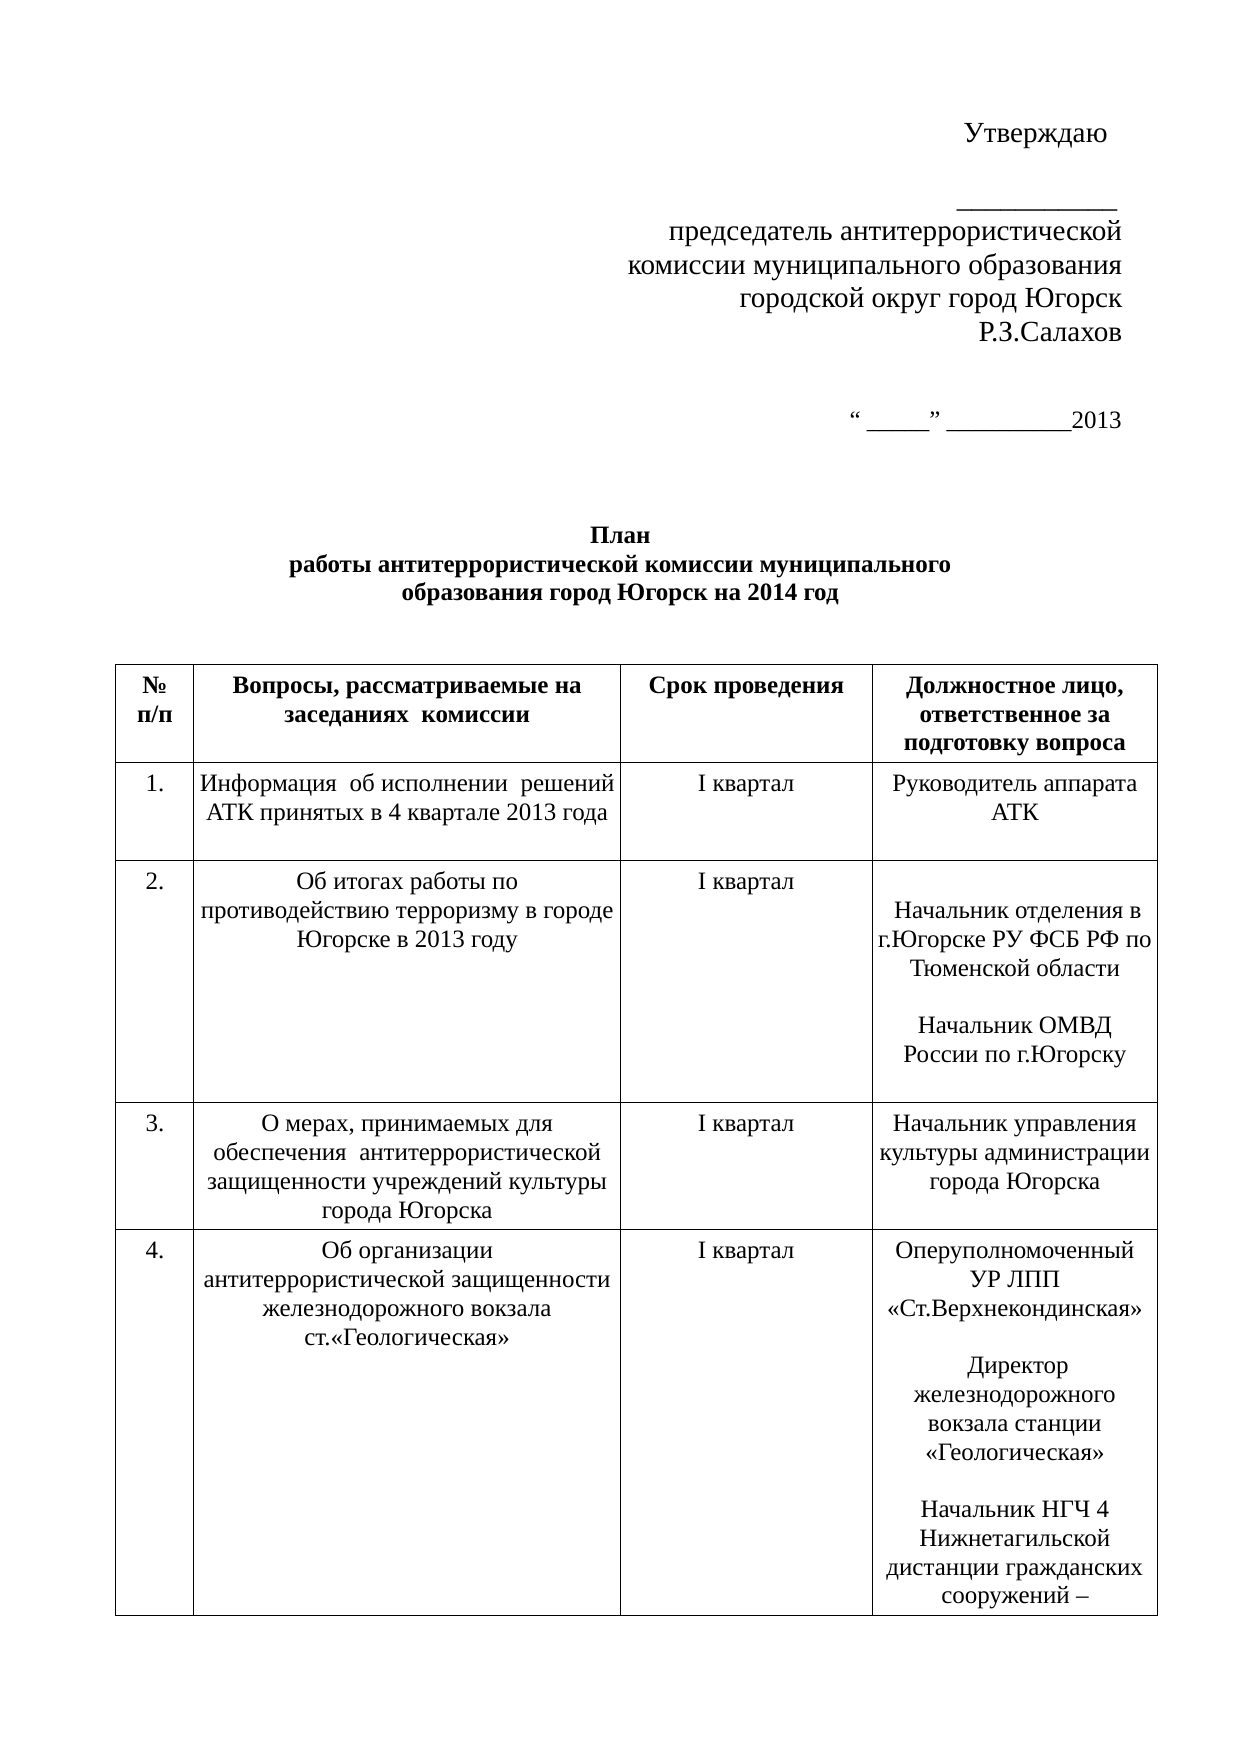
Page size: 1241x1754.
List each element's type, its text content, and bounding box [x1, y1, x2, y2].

table_cell 3. [116, 1103, 193, 1229]
table_cell Руководитель аппарата АТК [873, 763, 1157, 860]
table_header Должностное лицо, ответственное за подготовку вопроса [873, 665, 1157, 762]
table_cell Оперуполномоченный УР ЛПП «Ст.Верхнекондинская» Директор железнодорожного вокзала станции «Геологическая» Начальник НГЧ 4 Нижнетагильской дистанции гражданских сооружений – [873, 1230, 1157, 1615]
table_cell I квартал [621, 861, 872, 1102]
text образования город Югорск на 2014 год [118, 577, 1122, 606]
table_cell Начальник отделения в г.Югорске РУ ФСБ РФ по Тюменской области Начальник ОМВД России по г.Югорску [873, 861, 1157, 1102]
table_header Срок проведения [621, 665, 872, 762]
table_cell I квартал [621, 1103, 872, 1229]
text “ _____” __________2013 [118, 405, 1122, 434]
text городской округ город Югорск [118, 280, 1122, 314]
table_cell 1. [116, 763, 193, 860]
table_cell 2. [116, 861, 193, 1102]
table_header Вопросы, рассматриваемые на заседаниях комиссии [194, 665, 620, 762]
table_cell Информация об исполнении решений АТК принятых в 4 квартале 2013 года [194, 763, 620, 860]
text План [118, 520, 1122, 549]
text Утверждаю [118, 103, 1122, 151]
table_cell I квартал [621, 763, 872, 860]
table_cell Начальник управления культуры администрации города Югорска [873, 1103, 1157, 1229]
table_cell Об итогах работы по противодействию терроризму в городе Югорске в 2013 году [194, 861, 620, 1102]
table_header № п/п [116, 665, 193, 762]
text комиссии муниципального образования [118, 247, 1122, 280]
table_cell О мерах, принимаемых для обеспечения антитеррористической защищенности учреждений культуры города Югорска [194, 1103, 620, 1229]
table_cell 4. [116, 1230, 193, 1615]
text ___________ председатель антитеррористической [118, 180, 1122, 247]
text Р.З.Салахов [118, 314, 1122, 347]
text работы антитеррористической комиссии муниципального [118, 549, 1122, 577]
table_cell Об организации антитеррористической защищенности железнодорожного вокзала ст.«Геологическая» [194, 1230, 620, 1615]
table_cell I квартал [621, 1230, 872, 1615]
